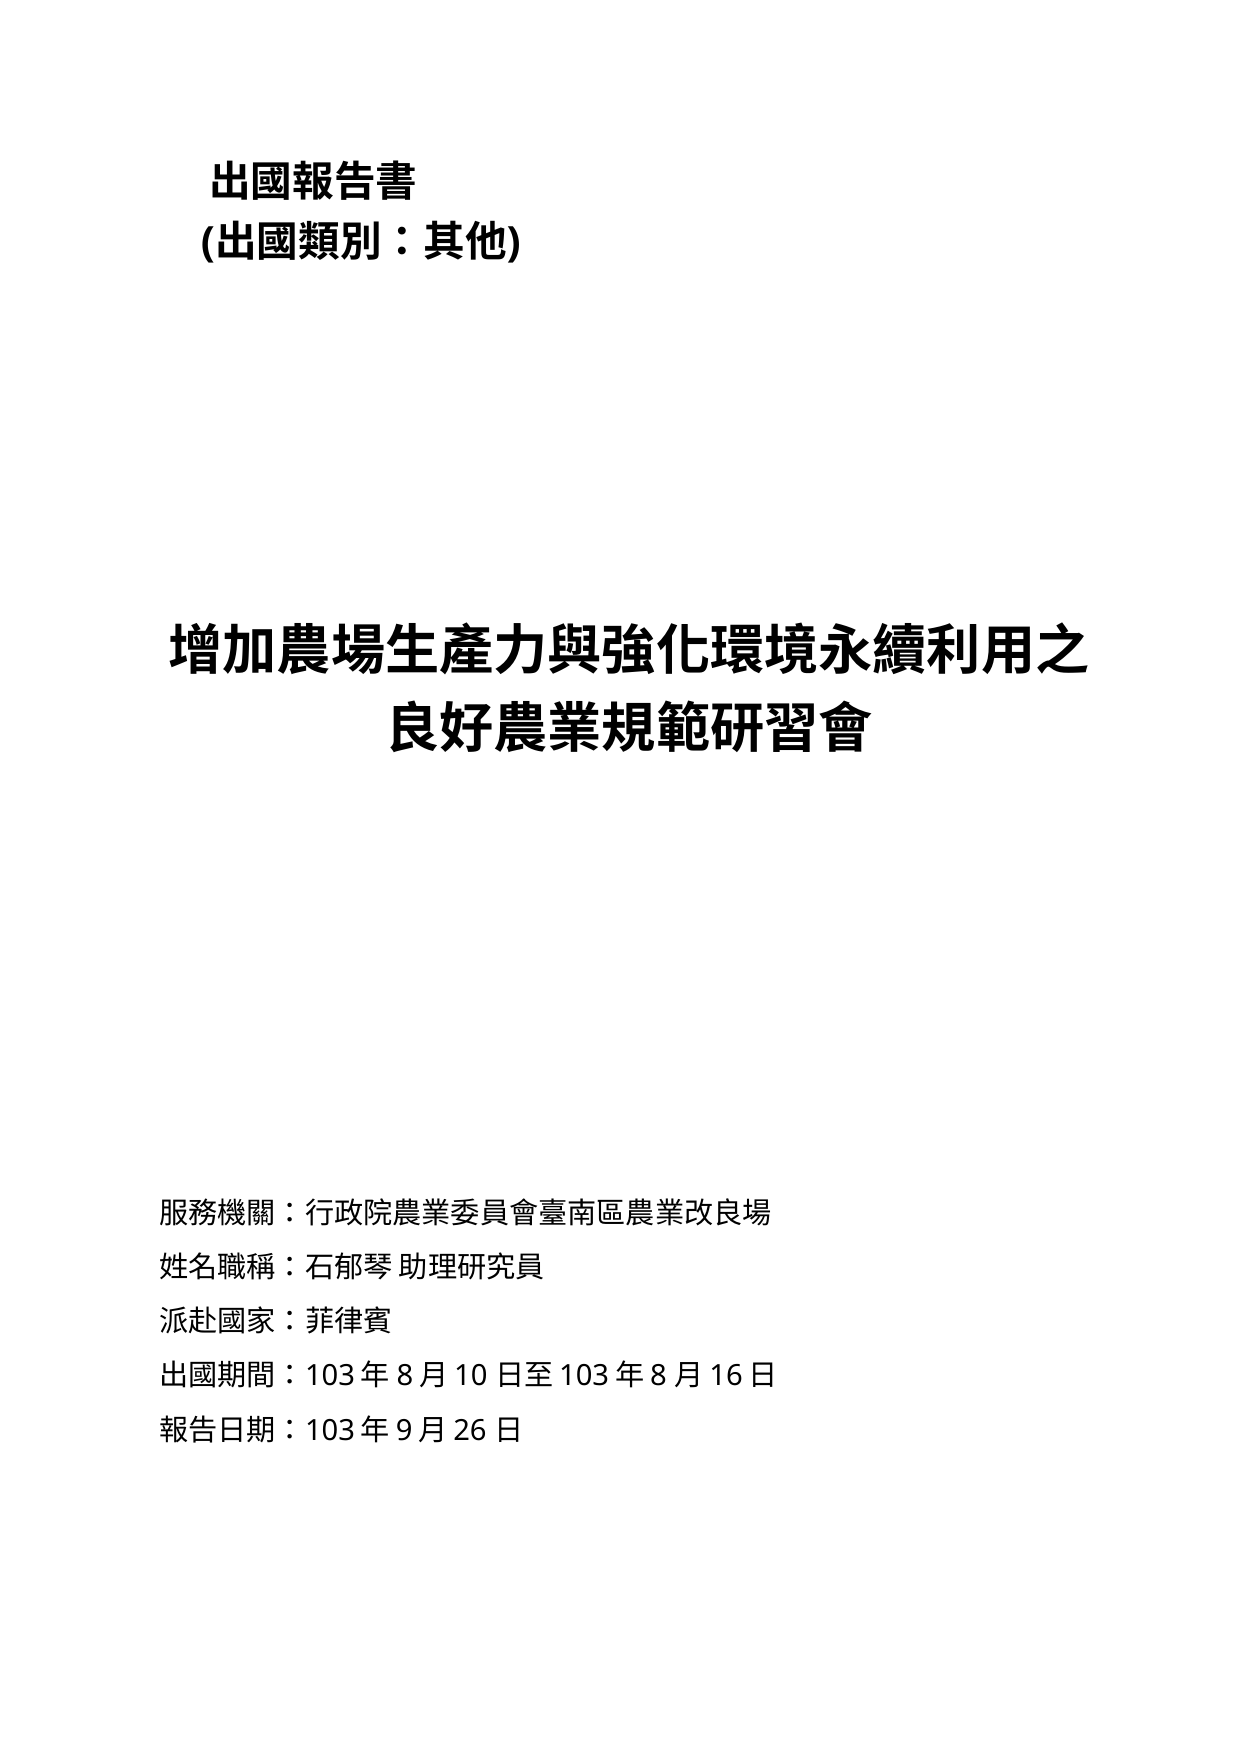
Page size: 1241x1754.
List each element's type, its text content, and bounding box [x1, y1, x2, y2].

text 服務機關：行政院農業委員會臺南區農業改良場 [159, 1180, 1098, 1234]
text 出國期間：103年 8月10 日至103年8 月16日 [159, 1342, 1098, 1397]
text 增加農場生產力與強化環境永續利用之良好農業規範研習會 [159, 607, 1098, 763]
text 姓名職稱：石郁琴 助理研究員 [159, 1234, 1098, 1288]
text 派赴國家：菲律賓 [159, 1288, 1098, 1342]
text 出國報告書 [159, 148, 1098, 208]
text 報告日期：103年9月26 日 [159, 1397, 1098, 1451]
text (出國類別：其他) [159, 208, 1098, 268]
